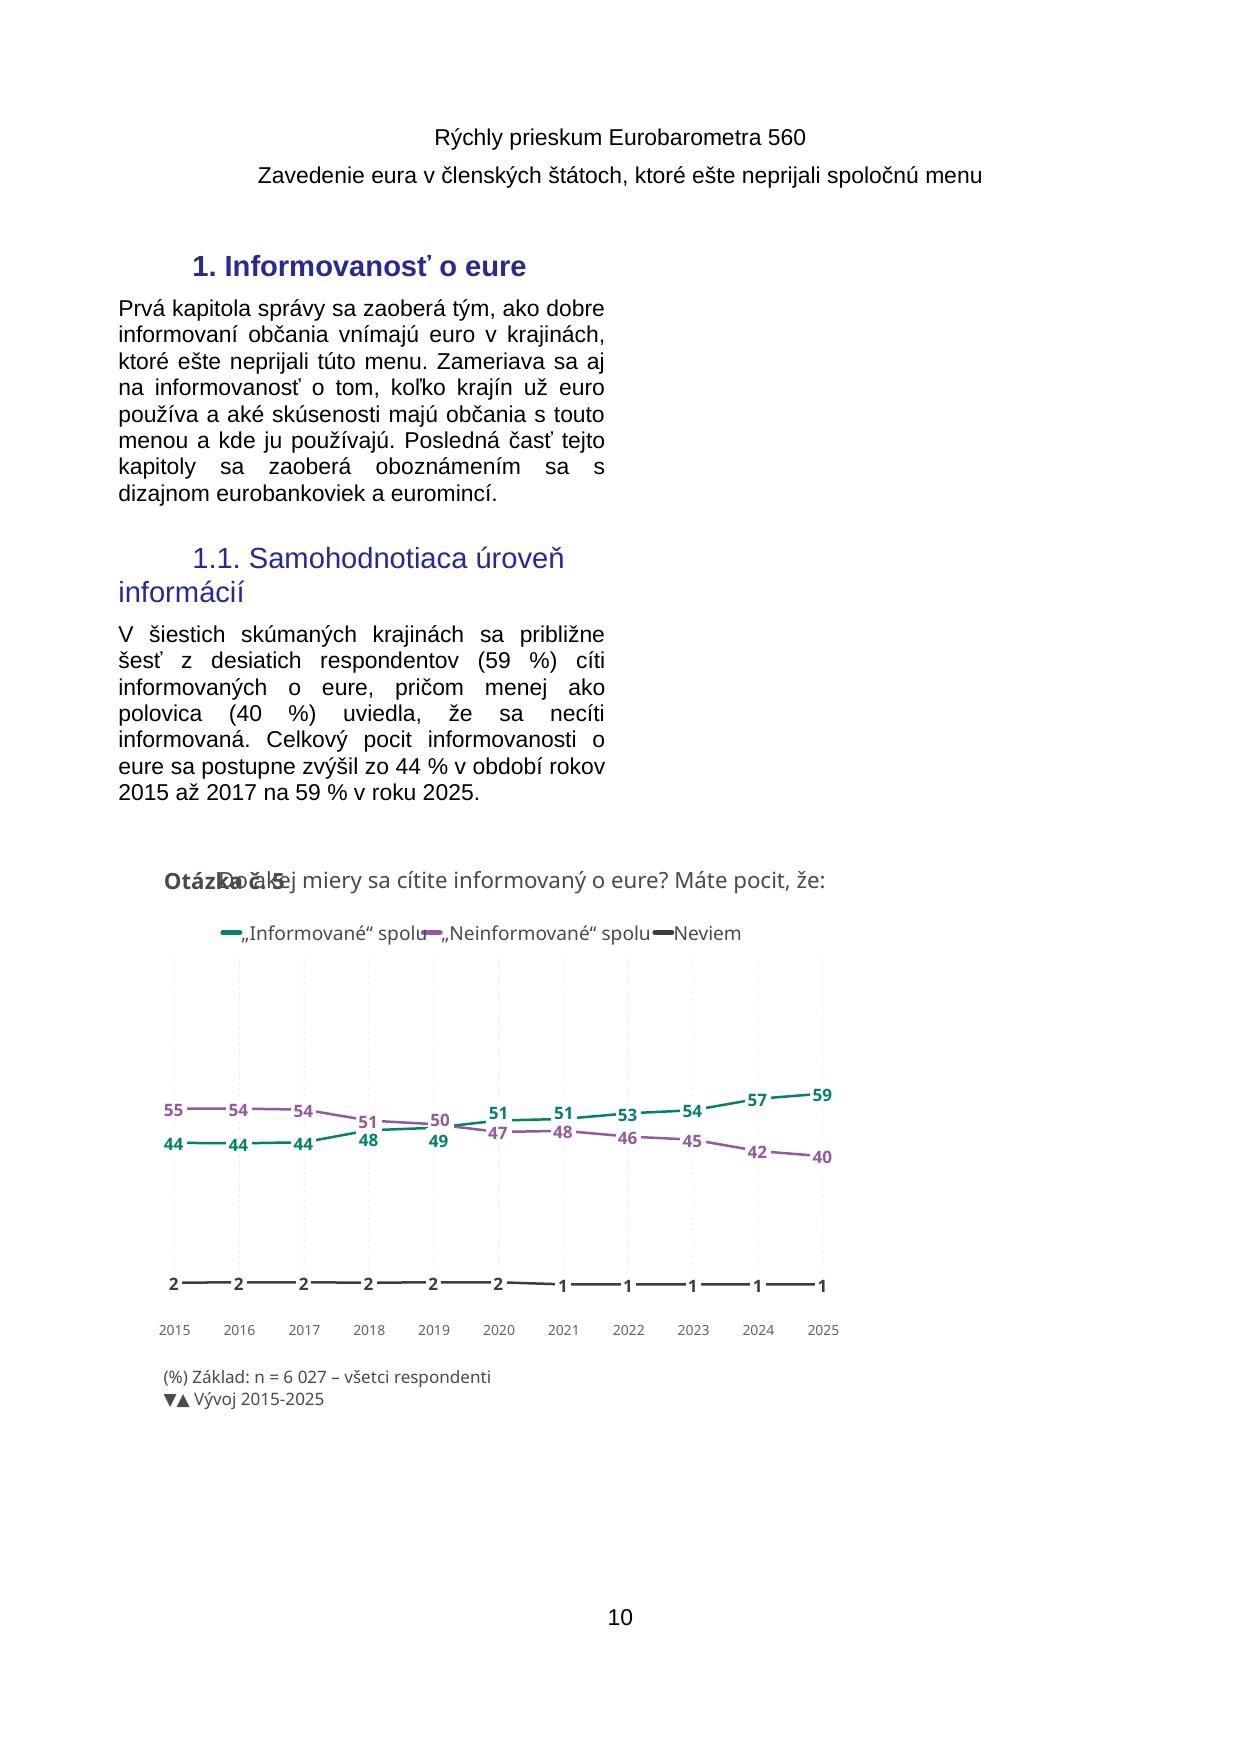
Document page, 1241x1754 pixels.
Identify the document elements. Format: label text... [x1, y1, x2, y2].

subtitle 1. Informovanosť o eure [118, 249, 605, 283]
subtitle 1.1. Samohodnotiaca úroveň informácií [118, 541, 605, 608]
text Prvá kapitola správy sa zaoberá tým, ako dobre informovaní občania vnímajú euro v krajinách, ktoré ešte neprijali túto menu. Zameriava sa aj na informovanosť o tom, koľko krajín už euro používa a aké skúsenosti majú občania s touto menou a kde ju používajú. Posledná časť tejto kapitoly sa zaoberá oboznámením sa s dizajnom eurobankoviek a euromincí. [118, 295, 605, 506]
text V šiestich skúmaných krajinách sa približne šesť z desiatich respondentov (59 %) cíti informovaných o eure, pričom menej ako polovica (40 %) uviedla, že sa necíti informovaná. Celkový pocit informovanosti o eure sa postupne zvýšil zo 44 % v období rokov 2015 až 2017 na 59 % v roku 2025. [118, 621, 605, 805]
